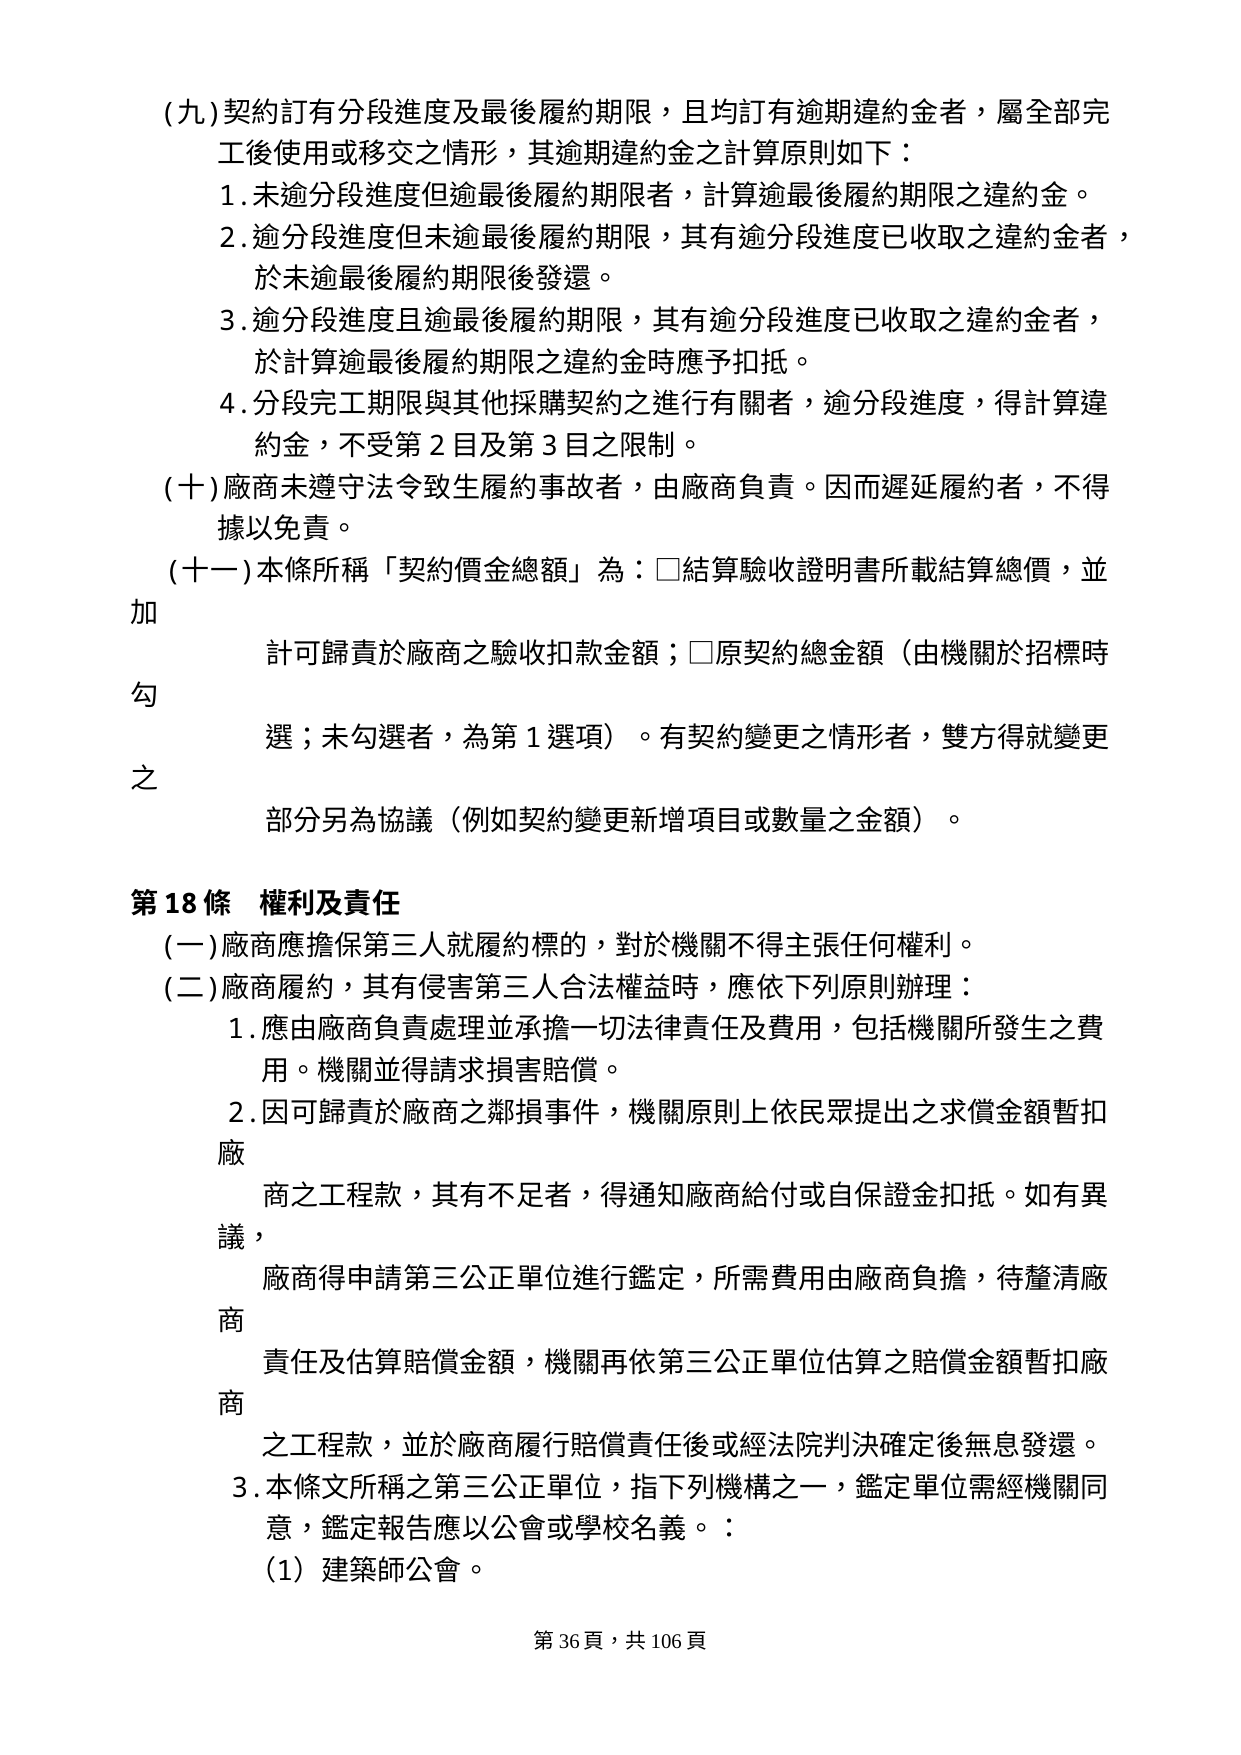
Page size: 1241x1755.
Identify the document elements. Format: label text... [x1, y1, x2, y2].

text (十)廠商未遵守法令致生履約事故者，由廠商負責。因而遲延履約者，不得據以免責。 [159, 464, 1110, 547]
text 廠商得申請第三公正單位進行鑑定，所需費用由廠商負擔，待釐清廠商 [159, 1255, 1110, 1339]
text (一)廠商應擔保第三人就履約標的，對於機關不得主張任何權利。 [159, 922, 1110, 964]
text 計可歸責於廠商之驗收扣款金額；□原契約總金額（由機關於招標時勾 [130, 630, 1110, 714]
text 3.本條文所稱之第三公正單位，指下列機構之一，鑑定單位需經機關同 [130, 1464, 1110, 1505]
text 商之工程款，其有不足者，得通知廠商給付或自保證金扣抵。如有異議， [159, 1172, 1110, 1255]
text 責任及估算賠償金額，機關再依第三公正單位估算之賠償金額暫扣廠商 [159, 1339, 1110, 1422]
text 用。機關並得請求損害賠償。 [159, 1047, 1110, 1089]
text (二)廠商履約，其有侵害第三人合法權益時，應依下列原則辦理： [159, 964, 1110, 1005]
text 3.逾分段進度且逾最後履約期限，其有逾分段進度已收取之違約金者，於計算逾最後履約期限之違約金時應予扣抵。 [218, 297, 1110, 380]
text 4.分段完工期限與其他採購契約之進行有關者，逾分段進度，得計算違約金，不受第2目及第3目之限制。 [218, 380, 1110, 464]
text (十一)本條所稱「契約價金總額」為：□結算驗收證明書所載結算總價，並加 [130, 547, 1110, 630]
text 選；未勾選者，為第1選項）。有契約變更之情形者，雙方得就變更之 [130, 714, 1110, 797]
text 1.應由廠商負責處理並承擔一切法律責任及費用，包括機關所發生之費 [159, 1005, 1110, 1047]
text 2.逾分段進度但未逾最後履約期限，其有逾分段進度已收取之違約金者，於未逾最後履約期限後發還。 [218, 214, 1110, 297]
text 意，鑑定報告應以公會或學校名義。： [130, 1505, 1110, 1547]
text （1）建築師公會。 [130, 1547, 1110, 1589]
text 之工程款，並於廠商履行賠償責任後或經法院判決確定後無息發還。 [159, 1422, 1110, 1464]
text 2.因可歸責於廠商之鄰損事件，機關原則上依民眾提出之求償金額暫扣廠 [159, 1089, 1110, 1172]
text 部分另為協議（例如契約變更新增項目或數量之金額）。 [130, 797, 1110, 839]
text (九)契約訂有分段進度及最後履約期限，且均訂有逾期違約金者，屬全部完工後使用或移交之情形，其逾期違約金之計算原則如下： [159, 89, 1110, 172]
text 1.未逾分段進度但逾最後履約期限者，計算逾最後履約期限之違約金。 [218, 172, 1110, 214]
text 第18條 權利及責任 [130, 880, 1110, 922]
